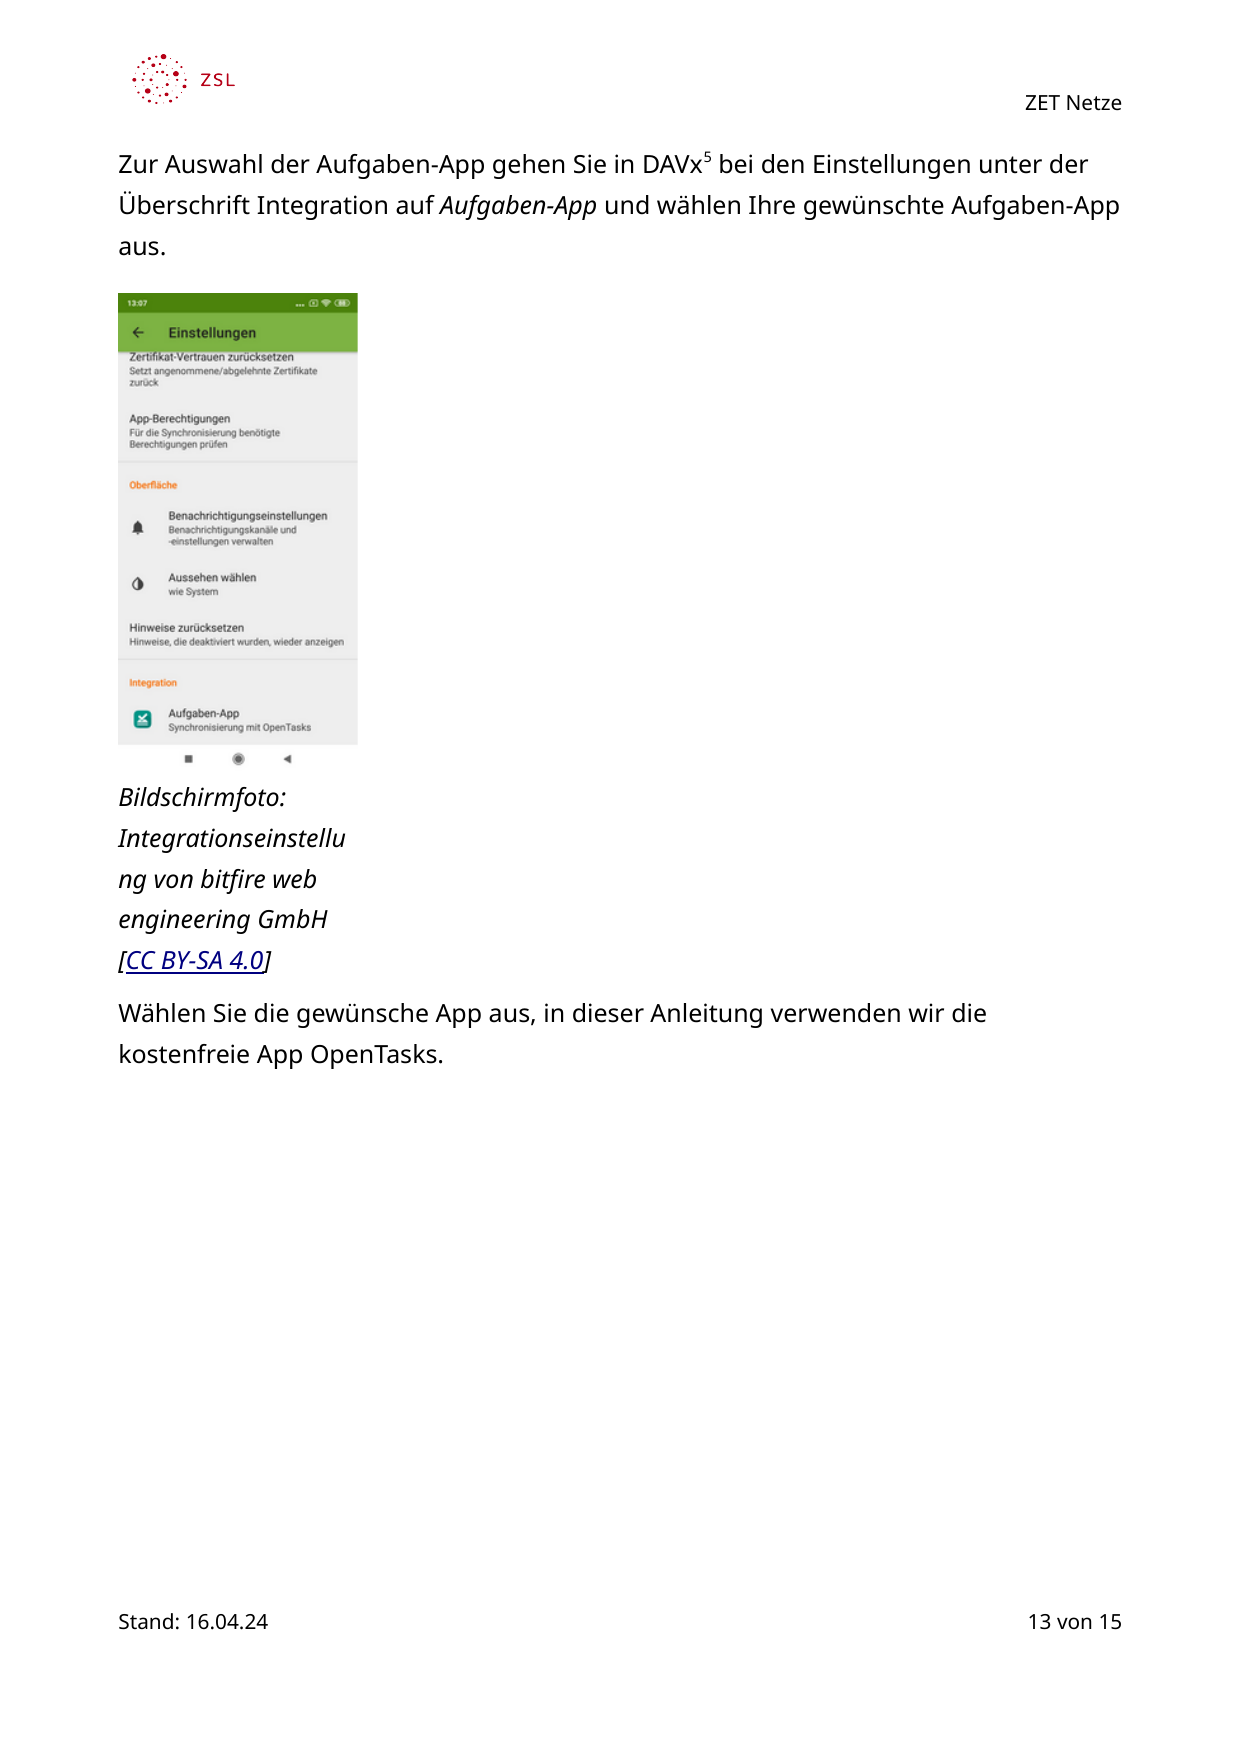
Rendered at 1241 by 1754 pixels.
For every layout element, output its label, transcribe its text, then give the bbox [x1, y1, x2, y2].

picture [118, 293, 358, 773]
text Bildschirmfoto: Integrationseinstellung von bitfire web engineering GmbH [CC BY-SA 4.0] [118, 773, 358, 977]
picture [118, 42, 248, 117]
text Zur Auswahl der Aufgaben-App gehen Sie in DAVx5 bei den Einstellungen unter der Überschrift Integration auf Aufgaben-App und wählen Ihre gewünschte Aufgaben-App aus. [118, 146, 1122, 262]
text Wählen Sie die gewünsche App aus, in dieser Anleitung verwenden wir die kostenfreie App OpenTasks. [118, 996, 1122, 1071]
